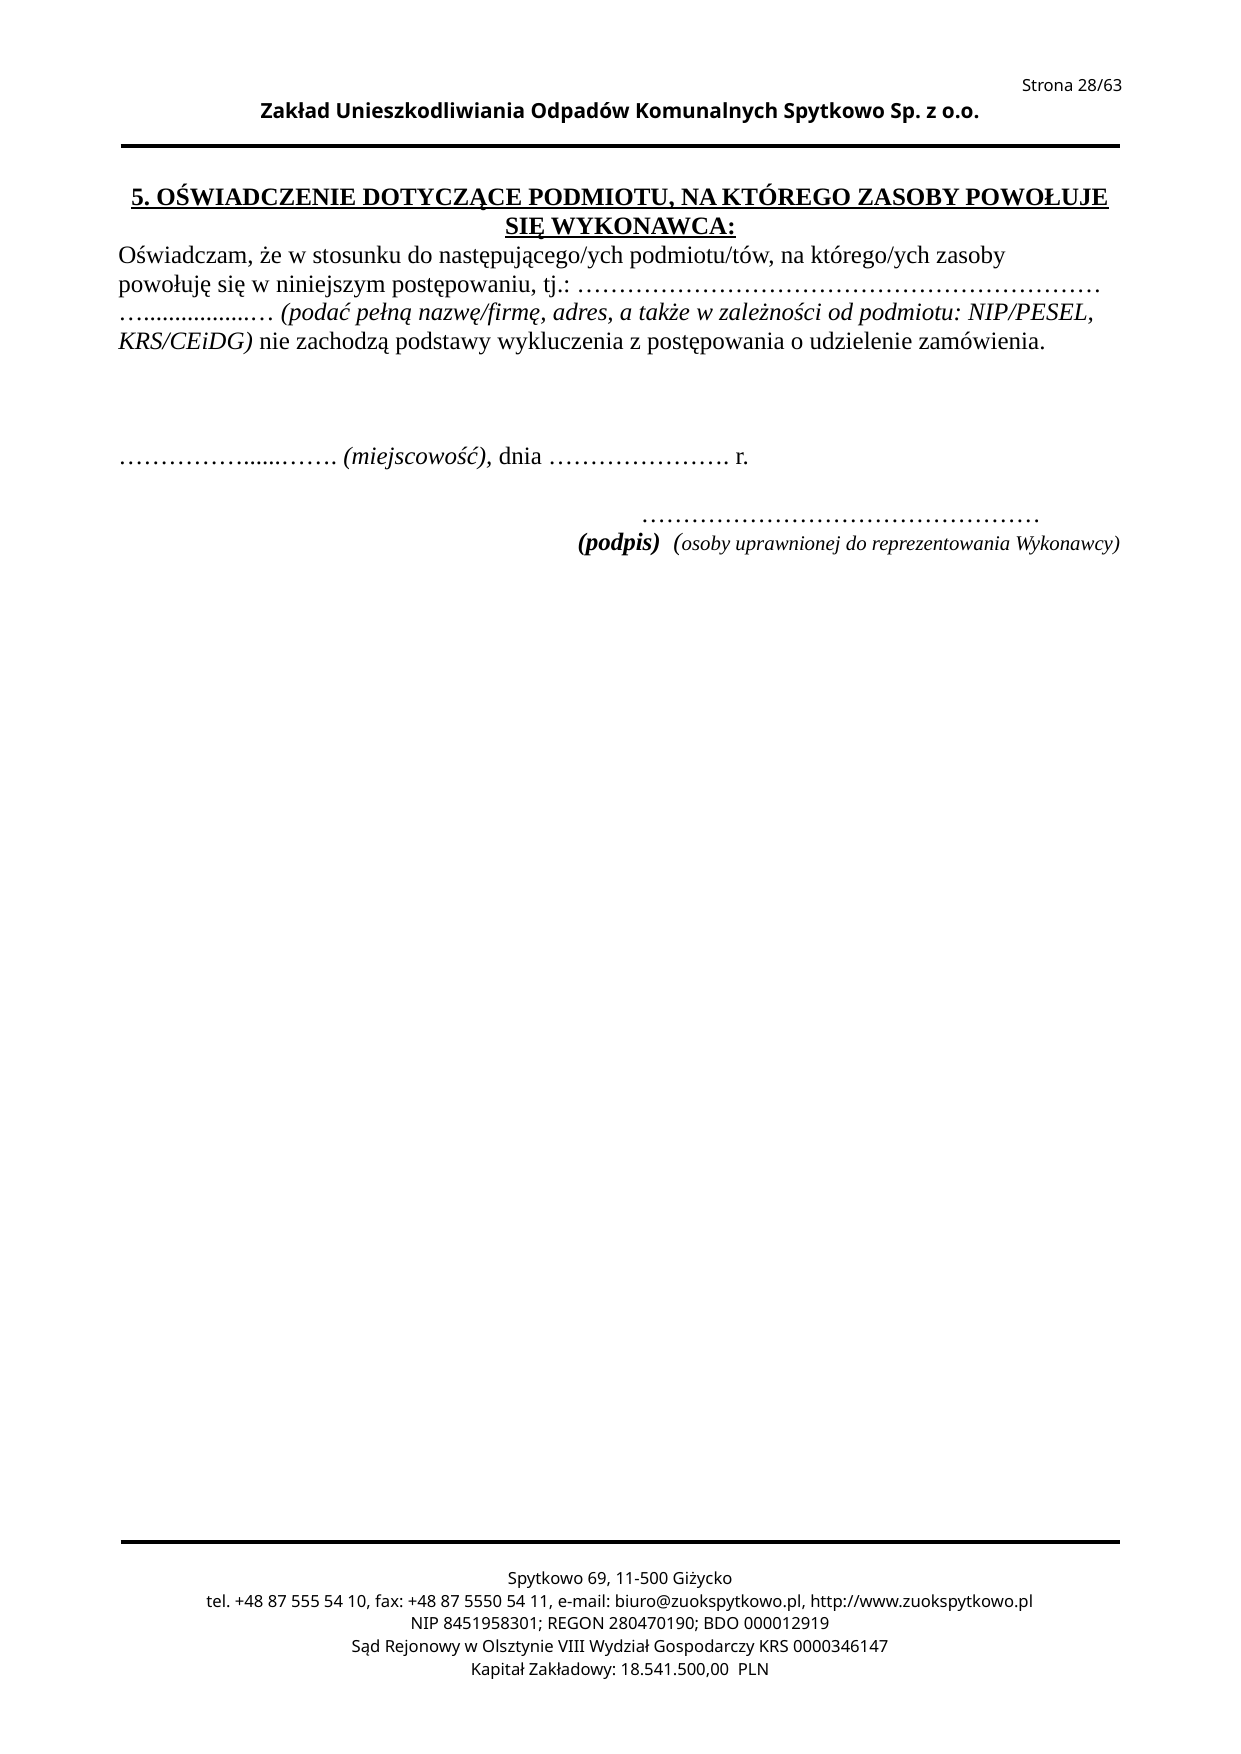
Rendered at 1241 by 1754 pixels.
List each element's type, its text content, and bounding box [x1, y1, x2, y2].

text 5. OŚWIADCZENIE DOTYCZĄCE PODMIOTU, NA KTÓREGO ZASOBY POWOŁUJE SIĘ WYKONAWCA: [118, 182, 1122, 240]
text (podpis) (osoby uprawnionej do reprezentowania Wykonawcy) [118, 527, 1122, 556]
text ……………......……. (miejscowość), dnia …………………. r. [118, 441, 1122, 470]
text ………………………………………… [118, 499, 1122, 527]
text Oświadczam, że w stosunku do następującego/ych podmiotu/tów, na którego/ych zasoby powołuję się w niniejszym postępowaniu, tj.: ………………………………………………………….................… (podać pełną nazwę/firmę, adres, a także w zależności od podmiotu: NIP/PESEL, KRS/CEiDG) nie zachodzą podstawy wykluczenia z postępowania o udzielenie zamówienia. [118, 240, 1122, 355]
